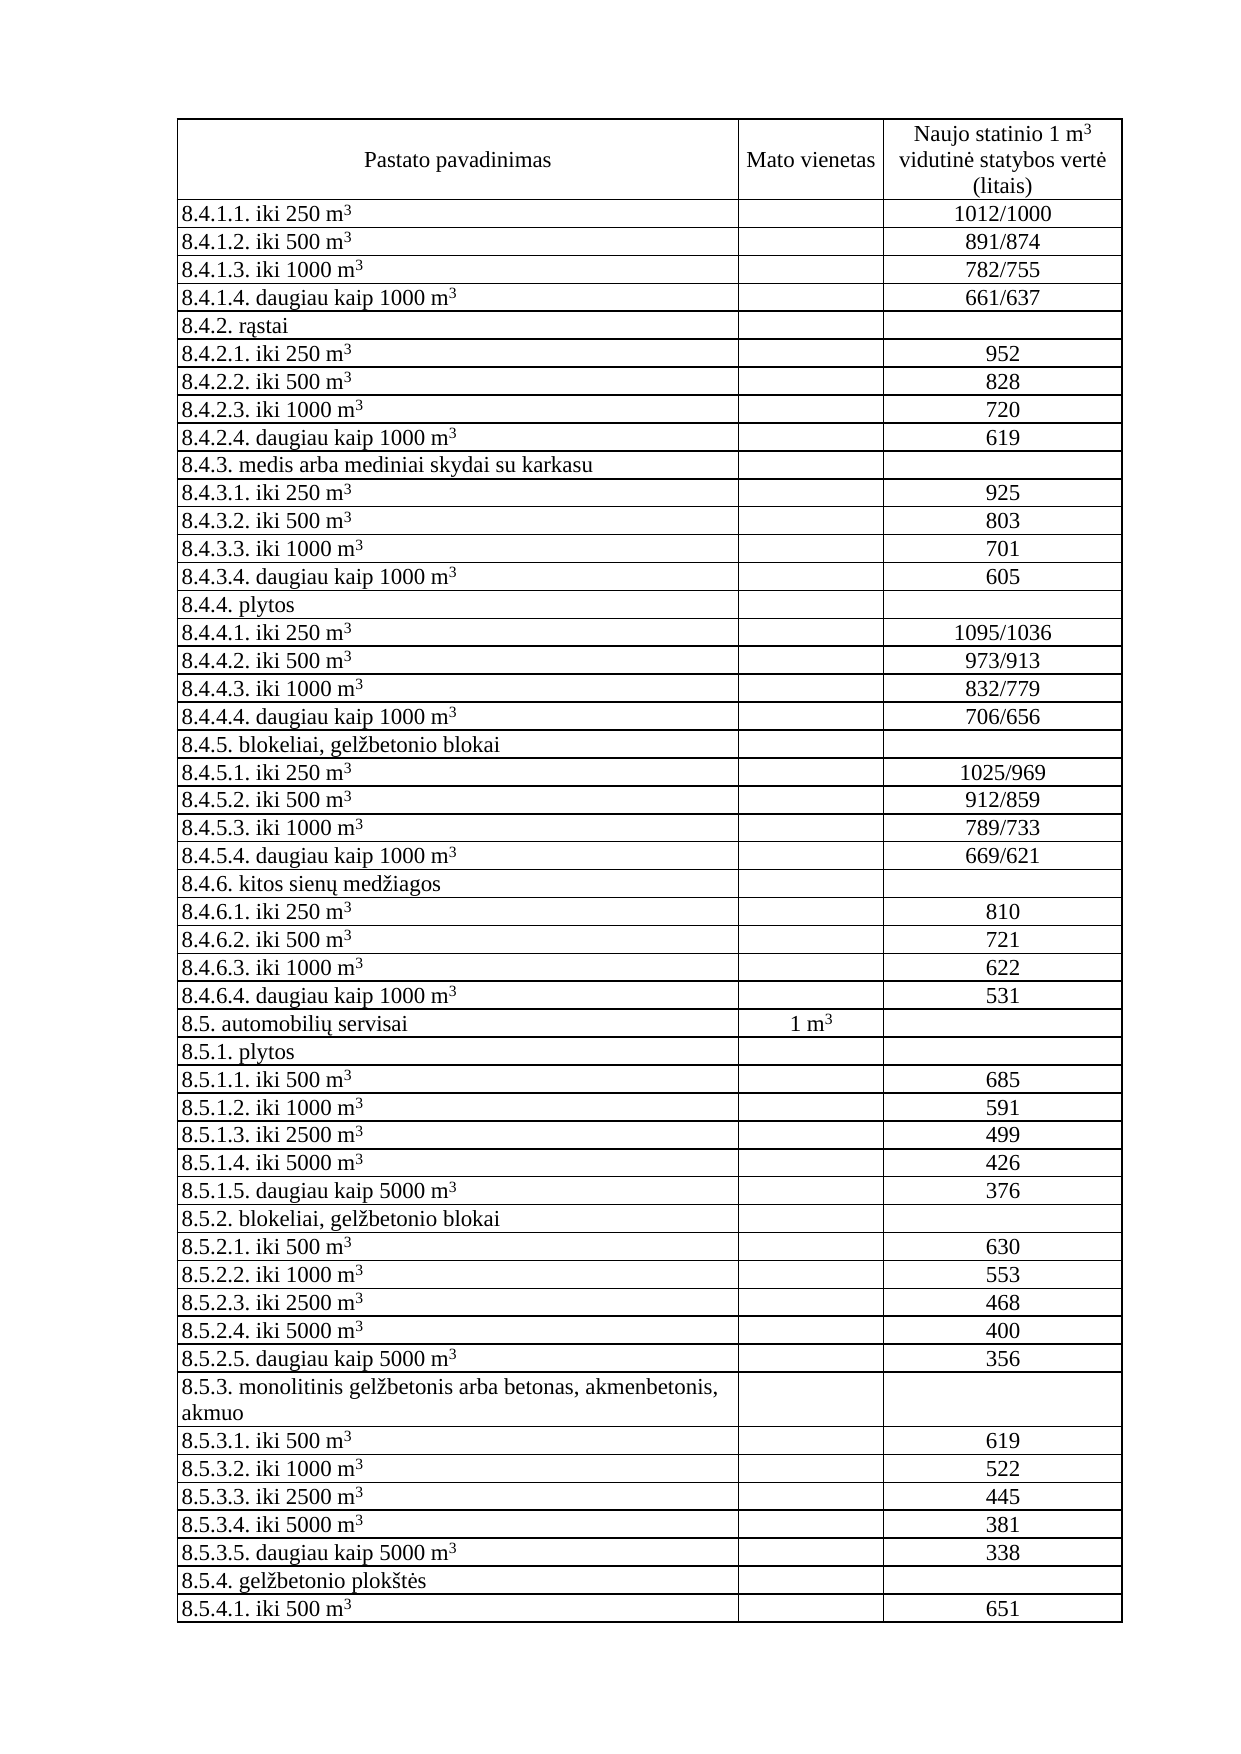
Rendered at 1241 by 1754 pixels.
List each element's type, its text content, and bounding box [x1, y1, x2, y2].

table_cell 789/733 [884, 815, 1121, 841]
table_cell 8.5.3.4. iki 5000 m3 [178, 1511, 738, 1537]
table_cell 782/755 [884, 256, 1121, 282]
table_cell 8.4.1.3. iki 1000 m3 [178, 256, 738, 282]
table_cell [739, 787, 883, 813]
table_cell 8.4.5. blokeliai, gelžbetonio blokai [178, 731, 738, 757]
table_cell 8.5.3.3. iki 2500 m3 [178, 1483, 738, 1509]
table_cell 426 [884, 1150, 1121, 1176]
table_cell [739, 731, 883, 757]
table_cell [739, 424, 883, 450]
table_cell 828 [884, 368, 1121, 394]
table_cell [739, 619, 883, 645]
table_cell [884, 1373, 1121, 1426]
table_cell 8.4.5.1. iki 250 m3 [178, 759, 738, 785]
table_cell 891/874 [884, 228, 1121, 254]
table_cell 619 [884, 1427, 1121, 1453]
table_cell 8.5.4.1. iki 500 m3 [178, 1595, 738, 1621]
table_cell 8.4.2.2. iki 500 m3 [178, 368, 738, 394]
table_cell 381 [884, 1511, 1121, 1537]
table_cell 8.4.4.2. iki 500 m3 [178, 647, 738, 673]
table_cell [884, 1038, 1121, 1064]
table_cell [884, 591, 1121, 617]
table_cell 8.4.5.3. iki 1000 m3 [178, 815, 738, 841]
table_cell 445 [884, 1483, 1121, 1509]
table_cell [739, 1427, 883, 1453]
table_cell 8.4.3.3. iki 1000 m3 [178, 535, 738, 562]
table_cell 8.4.3.2. iki 500 m3 [178, 507, 738, 534]
table_cell 8.5.1. plytos [178, 1038, 738, 1064]
table_cell 925 [884, 480, 1121, 506]
table_cell [739, 815, 883, 841]
table_cell 8.4.6.1. iki 250 m3 [178, 898, 738, 924]
table_cell [739, 1066, 883, 1092]
table_cell [739, 1567, 883, 1593]
table_cell 669/621 [884, 842, 1121, 869]
table_cell 531 [884, 982, 1121, 1008]
table_cell 1095/1036 [884, 619, 1121, 645]
table_cell [739, 982, 883, 1008]
table_cell 8.5.1.4. iki 5000 m3 [178, 1150, 738, 1176]
table_cell 522 [884, 1455, 1121, 1481]
table_cell 8.4.4.3. iki 1000 m3 [178, 675, 738, 701]
table_cell 8.4.2. rąstai [178, 312, 738, 338]
table_cell 8.4.3. medis arba mediniai skydai su karkasu [178, 452, 738, 478]
table_header Pastato pavadinimas [178, 120, 738, 199]
table_cell 630 [884, 1233, 1121, 1259]
table_cell 376 [884, 1177, 1121, 1204]
table_cell [739, 1539, 883, 1565]
table_cell 468 [884, 1289, 1121, 1315]
table_cell 8.5.4. gelžbetonio plokštės [178, 1567, 738, 1593]
table_cell 8.5. automobilių servisai [178, 1010, 738, 1036]
table_cell [739, 1511, 883, 1537]
table_header Naujo statinio 1 m3 vidutinė statybos vertė (litais) [884, 120, 1121, 199]
table_cell 8.4.1.4. daugiau kaip 1000 m3 [178, 284, 738, 310]
table_cell [739, 1345, 883, 1371]
table_cell 8.4.1.2. iki 500 m3 [178, 228, 738, 254]
table_cell 8.4.5.2. iki 500 m3 [178, 787, 738, 813]
table_cell [739, 1038, 883, 1064]
table_cell [739, 284, 883, 310]
table_cell [884, 312, 1121, 338]
table_cell 8.5.2.5. daugiau kaip 5000 m3 [178, 1345, 738, 1371]
table_cell [739, 1483, 883, 1509]
table_cell 8.5.2.1. iki 500 m3 [178, 1233, 738, 1259]
table_cell 591 [884, 1094, 1121, 1120]
table_cell [739, 1373, 883, 1426]
table_cell 8.4.6.3. iki 1000 m3 [178, 954, 738, 980]
table_cell 706/656 [884, 703, 1121, 729]
table_cell 8.5.1.3. iki 2500 m3 [178, 1122, 738, 1148]
table_cell [739, 507, 883, 534]
table_cell [739, 1595, 883, 1621]
table_cell [739, 1094, 883, 1120]
table_cell 8.4.2.4. daugiau kaip 1000 m3 [178, 424, 738, 450]
table_cell 8.5.2.4. iki 5000 m3 [178, 1317, 738, 1343]
table_cell 400 [884, 1317, 1121, 1343]
table_cell 8.5.3. monolitinis gelžbetonis arba betonas, akmenbetonis, akmuo [178, 1373, 738, 1426]
table_cell 1 m3 [739, 1010, 883, 1036]
table_cell [739, 647, 883, 673]
table_cell 973/913 [884, 647, 1121, 673]
table_cell 8.5.3.2. iki 1000 m3 [178, 1455, 738, 1481]
table_cell 8.4.4. plytos [178, 591, 738, 617]
table_cell [739, 926, 883, 952]
table_cell 8.4.1.1. iki 250 m3 [178, 200, 738, 227]
table_cell 8.5.2. blokeliai, gelžbetonio blokai [178, 1205, 738, 1232]
table_cell [739, 1261, 883, 1287]
table_cell 8.5.3.1. iki 500 m3 [178, 1427, 738, 1453]
table_cell 8.5.1.1. iki 500 m3 [178, 1066, 738, 1092]
table_cell [739, 1150, 883, 1176]
table_cell [739, 1177, 883, 1204]
table_cell 8.4.2.1. iki 250 m3 [178, 340, 738, 366]
table_cell [739, 1233, 883, 1259]
table_cell 499 [884, 1122, 1121, 1148]
table_cell [739, 954, 883, 980]
table_cell [739, 703, 883, 729]
table_cell [739, 870, 883, 897]
table_cell 803 [884, 507, 1121, 534]
table_cell [739, 563, 883, 589]
table_cell [739, 1317, 883, 1343]
table_cell [884, 1567, 1121, 1593]
table_cell 701 [884, 535, 1121, 562]
table_cell 1012/1000 [884, 200, 1121, 227]
table_cell 912/859 [884, 787, 1121, 813]
table_cell 8.4.4.4. daugiau kaip 1000 m3 [178, 703, 738, 729]
table_cell 810 [884, 898, 1121, 924]
table_cell 685 [884, 1066, 1121, 1092]
table_cell [739, 312, 883, 338]
table_cell [739, 340, 883, 366]
table_cell 8.4.6.4. daugiau kaip 1000 m3 [178, 982, 738, 1008]
table_cell 8.5.3.5. daugiau kaip 5000 m3 [178, 1539, 738, 1565]
table_cell [739, 256, 883, 282]
table_cell [739, 1289, 883, 1315]
table_cell 1025/969 [884, 759, 1121, 785]
table_cell 8.4.2.3. iki 1000 m3 [178, 396, 738, 422]
table_cell [739, 1205, 883, 1232]
table_cell 8.4.3.1. iki 250 m3 [178, 480, 738, 506]
table_cell [884, 1205, 1121, 1232]
table_cell 721 [884, 926, 1121, 952]
table_cell [739, 898, 883, 924]
table_cell 8.5.1.2. iki 1000 m3 [178, 1094, 738, 1120]
table_cell [884, 452, 1121, 478]
table_cell [739, 480, 883, 506]
table_cell 8.5.2.2. iki 1000 m3 [178, 1261, 738, 1287]
table_cell [739, 535, 883, 562]
table_cell 605 [884, 563, 1121, 589]
table_cell 8.4.4.1. iki 250 m3 [178, 619, 738, 645]
table_cell [739, 368, 883, 394]
table_cell 651 [884, 1595, 1121, 1621]
table_cell [739, 675, 883, 701]
table_cell 8.5.1.5. daugiau kaip 5000 m3 [178, 1177, 738, 1204]
table_cell 553 [884, 1261, 1121, 1287]
table_cell 8.4.3.4. daugiau kaip 1000 m3 [178, 563, 738, 589]
table_cell 8.4.6.2. iki 500 m3 [178, 926, 738, 952]
table_cell [739, 759, 883, 785]
table_cell 8.4.5.4. daugiau kaip 1000 m3 [178, 842, 738, 869]
table_cell 8.5.2.3. iki 2500 m3 [178, 1289, 738, 1315]
table_cell [739, 228, 883, 254]
table_cell 338 [884, 1539, 1121, 1565]
table_cell [739, 396, 883, 422]
table_cell [739, 452, 883, 478]
table_cell 622 [884, 954, 1121, 980]
table_cell [884, 870, 1121, 897]
table_cell [739, 1122, 883, 1148]
table_cell 8.4.6. kitos sienų medžiagos [178, 870, 738, 897]
table_cell [739, 200, 883, 227]
table_cell 356 [884, 1345, 1121, 1371]
table_cell 619 [884, 424, 1121, 450]
table_cell 832/779 [884, 675, 1121, 701]
table_cell [884, 731, 1121, 757]
table_cell [884, 1010, 1121, 1036]
table_cell [739, 591, 883, 617]
table_cell [739, 1455, 883, 1481]
table_header Mato vienetas [739, 120, 883, 199]
table_cell [739, 842, 883, 869]
table_cell 952 [884, 340, 1121, 366]
table_cell 661/637 [884, 284, 1121, 310]
table_cell 720 [884, 396, 1121, 422]
